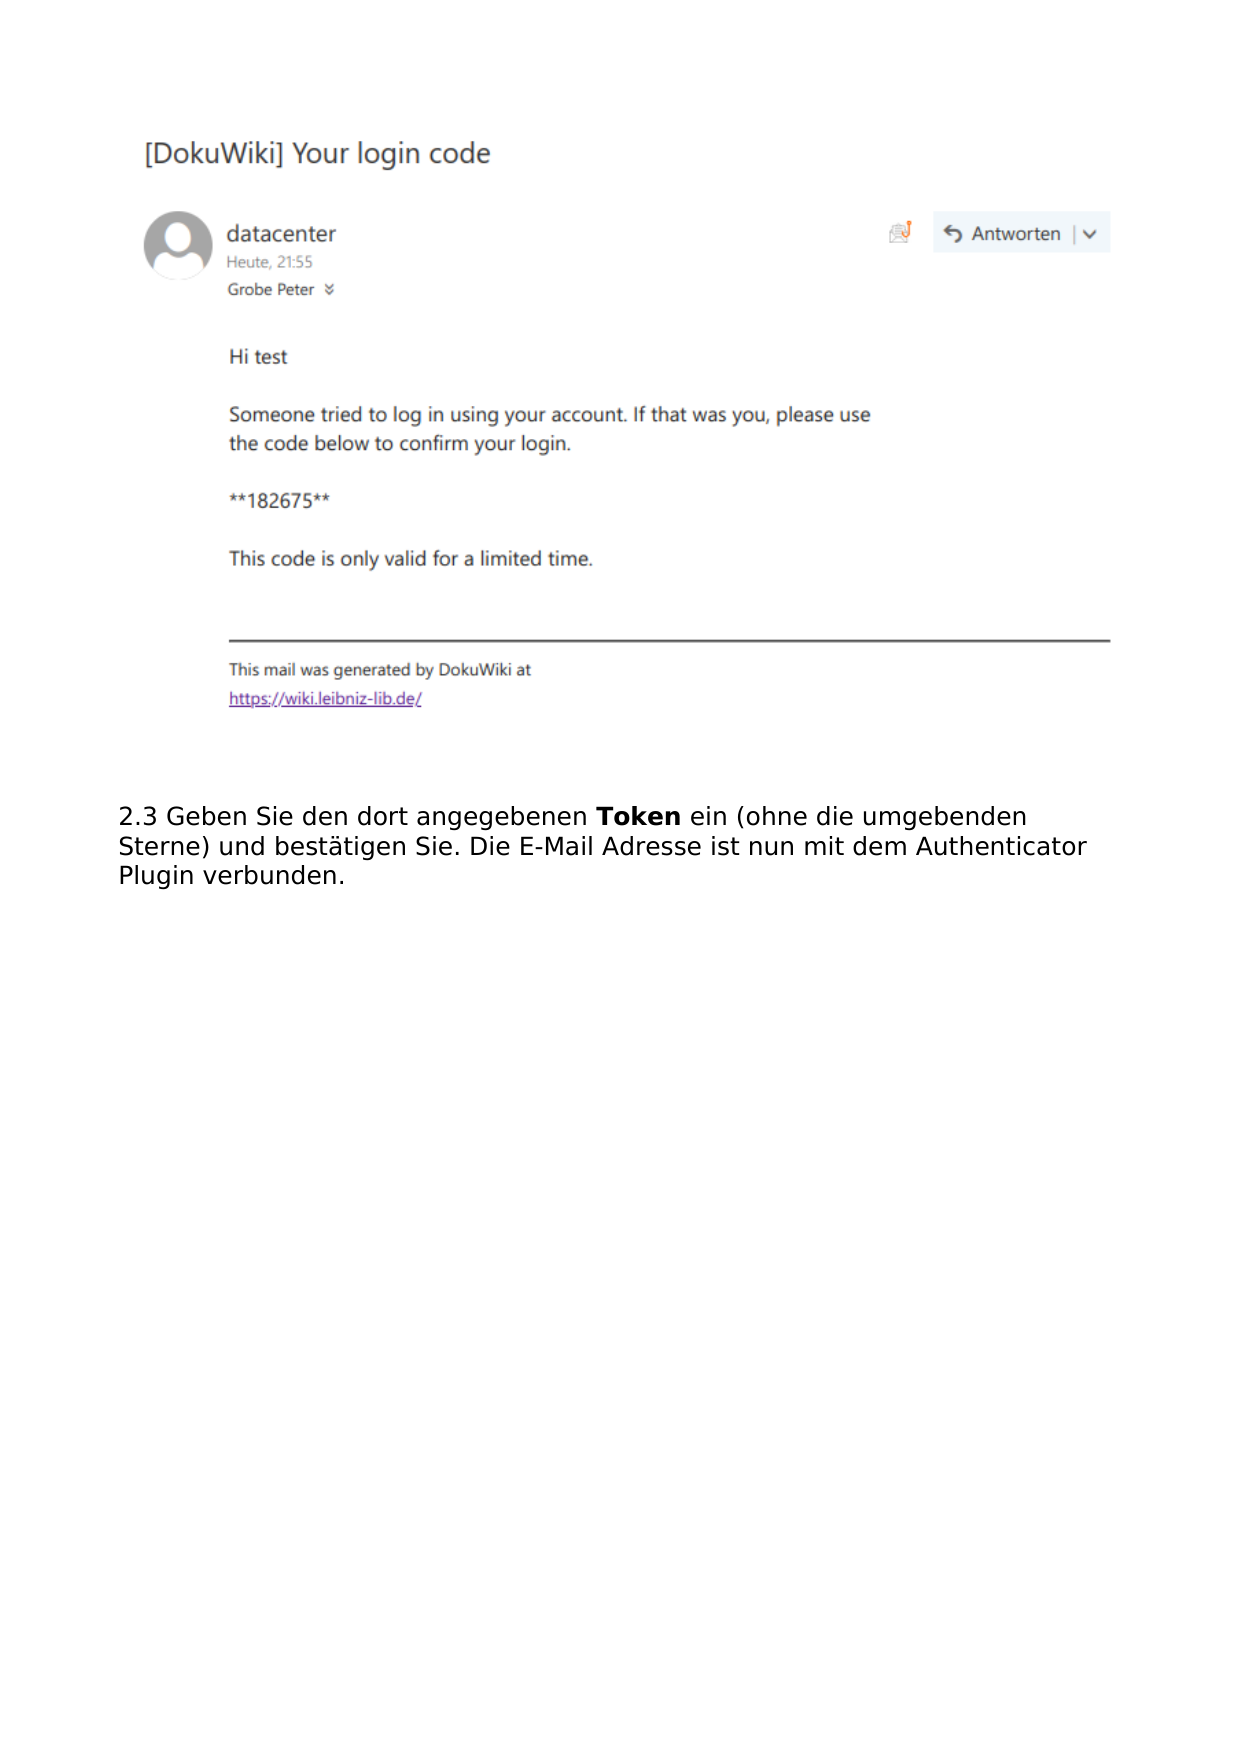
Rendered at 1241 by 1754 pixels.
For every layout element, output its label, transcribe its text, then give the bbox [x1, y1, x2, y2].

picture [118, 118, 1123, 791]
text 2.3 Geben Sie den dort angegebenen Token ein (ohne die umgebenden Sterne) und bestätigen Sie. Die E-Mail Adresse ist nun mit dem Authenticator Plugin verbunden. [118, 803, 1122, 890]
